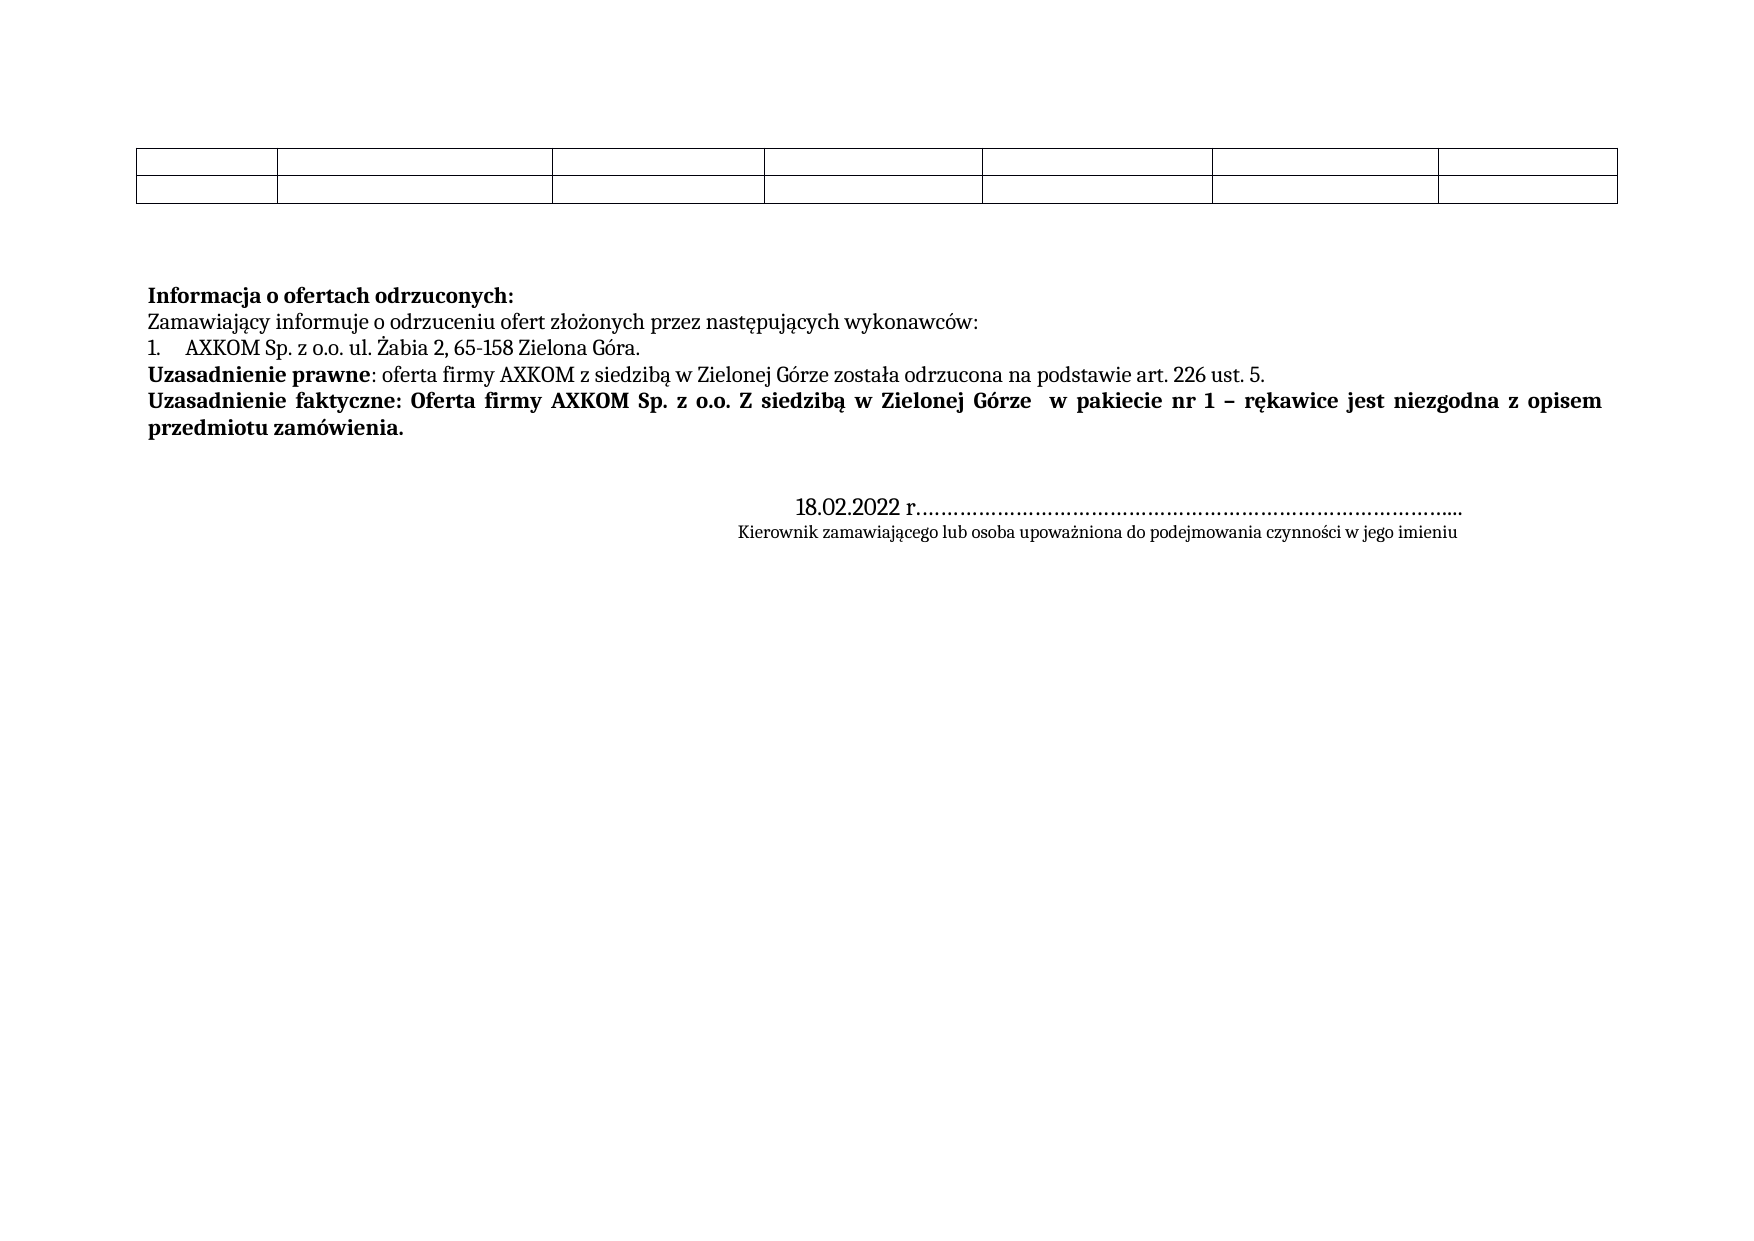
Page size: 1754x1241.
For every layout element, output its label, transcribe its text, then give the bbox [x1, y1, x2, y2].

table_cell [137, 176, 277, 202]
table_cell [278, 176, 552, 202]
table_cell [1213, 149, 1438, 175]
text Uzasadnienie faktyczne: Oferta firmy AXKOM Sp. z o.o. Z siedzibą w Zielonej Górze w pakiecie nr 1 – rękawice jest niezgodna z opisem przedmiotu zamówienia. [148, 388, 1606, 441]
table_cell [1439, 176, 1617, 202]
table_cell [983, 149, 1212, 175]
table_cell [278, 149, 552, 175]
table_cell [1213, 176, 1438, 202]
text Zamawiający informuje o odrzuceniu ofert złożonych przez następujących wykonawców: [148, 309, 1606, 335]
text Kierownik zamawiającego lub osoba upoważniona do podejmowania czynności w jego imieniu [664, 522, 1606, 544]
table_cell [553, 176, 764, 202]
text Uzasadnienie prawne: oferta firmy AXKOM z siedzibą w Zielonej Górze została odrzucona na podstawie art. 226 ust. 5. [148, 362, 1606, 388]
table_cell [983, 176, 1212, 202]
table_cell [765, 176, 982, 202]
text Informacja o ofertach odrzuconych: [148, 282, 1606, 309]
list AXKOM Sp. z o.o. ul. Żabia 2, 65-158 Zielona Góra. [148, 335, 1606, 362]
text 18.02.2022 r.…………………………………………………………………………... [590, 493, 1606, 522]
table_cell [553, 149, 764, 175]
table_cell [137, 149, 277, 175]
table_cell [1439, 149, 1617, 175]
table_cell [765, 149, 982, 175]
